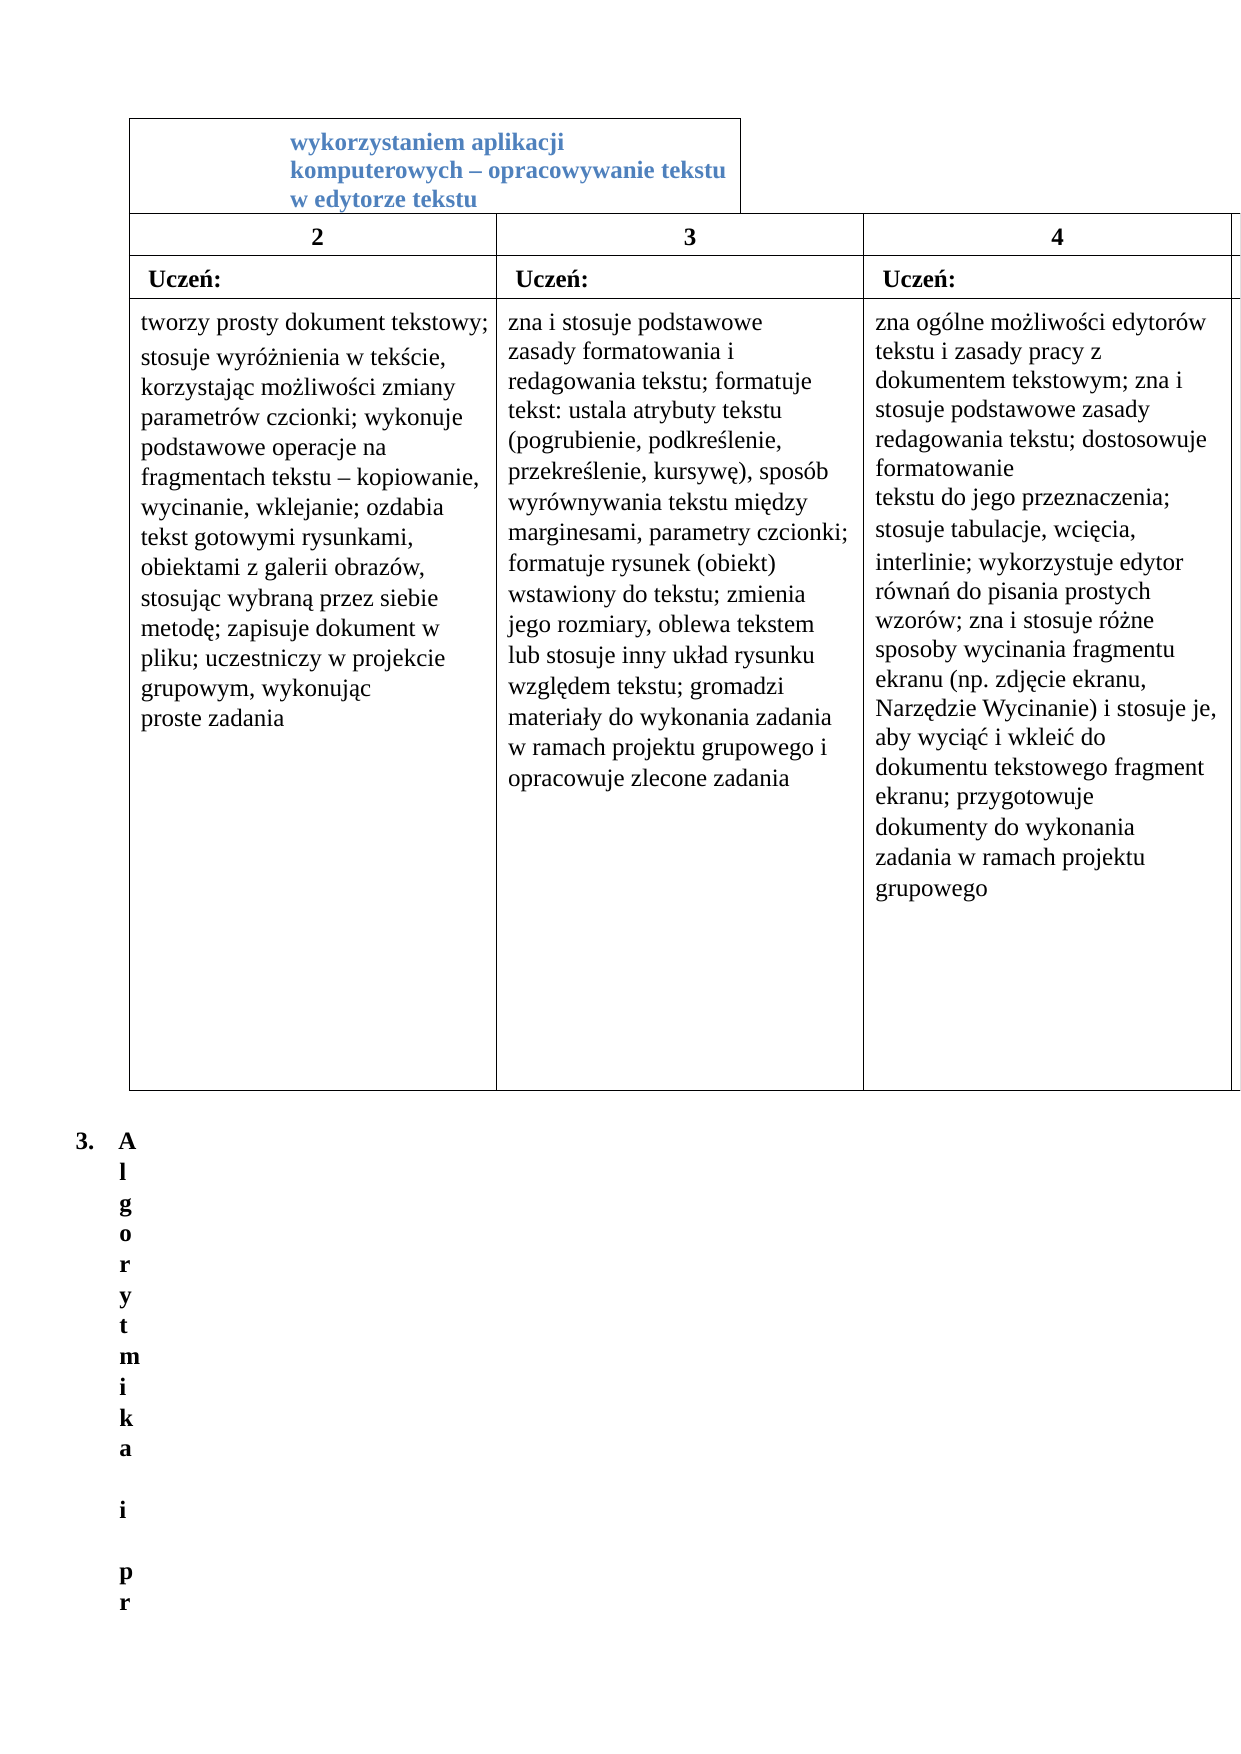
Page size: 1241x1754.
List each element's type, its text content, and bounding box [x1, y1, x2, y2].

table_cell [130, 214, 279, 255]
table_cell tworzy prosty dokument tekstowy; stosuje wyróżnienia w tekście, korzystając możliwości zmiany parametrów czcionki; wykonuje podstawowe operacje na fragmentach tekstu – kopiowanie, wycinanie, wklejanie; ozdabia tekst gotowymi rysunkami, obiektami z galerii obrazów, stosując wybraną przez siebie metodę; zapisuje dokument w pliku; uczestniczy w projekcie grupowym, wykonując proste zadania [130, 299, 496, 1090]
table_cell Uczeń: [130, 256, 279, 298]
table_cell 2 [279, 214, 496, 255]
table_header [130, 119, 279, 213]
table_cell 3 [497, 214, 863, 255]
table_header [741, 118, 864, 213]
table_header wykorzystaniem aplikacji komputerowych – opracowywanie tekstu w edytorze tekstu [279, 119, 740, 213]
table_header [1231, 118, 1240, 213]
table_cell Uczeń: [864, 256, 1231, 298]
table_cell [279, 256, 496, 298]
table_cell Uczeń: [497, 256, 863, 298]
table_header [864, 118, 1231, 213]
table_cell zna ogólne możliwości edytorów tekstu i zasady pracy z dokumentem tekstowym; zna i stosuje podstawowe zasady redagowania tekstu; dostosowuje formatowanie tekstu do jego przeznaczenia; stosuje tabulacje, wcięcia, interlinie; wykorzystuje edytor równań do pisania prostych wzorów; zna i stosuje różne sposoby wycinania fragmentu ekranu (np. zdjęcie ekranu, Narzędzie Wycinanie) i stosuje je, aby wyciąć i wkleić do dokumentu tekstowego fragment ekranu; przygotowuje dokumenty do wykonania zadania w ramach projektu grupowego [864, 299, 1231, 1090]
table_cell zna i stosuje podstawowe zasady formatowania i redagowania tekstu; formatuje tekst: ustala atrybuty tekstu (pogrubienie, podkreślenie, przekreślenie, kursywę), sposób wyrównywania tekstu między marginesami, parametry czcionki; formatuje rysunek (obiekt) wstawiony do tekstu; zmienia jego rozmiary, oblewa tekstem lub stosuje inny układ rysunku względem tekstu; gromadzi materiały do wykonania zadania w ramach projektu grupowego i opracowuje zlecone zadania [497, 299, 863, 1090]
table_cell Uczeń: [1232, 256, 1240, 298]
table_cell 4 [864, 214, 1231, 255]
list Algorytmika i programowanie [75, 1126, 122, 1616]
table_cell 5 [1232, 214, 1240, 255]
